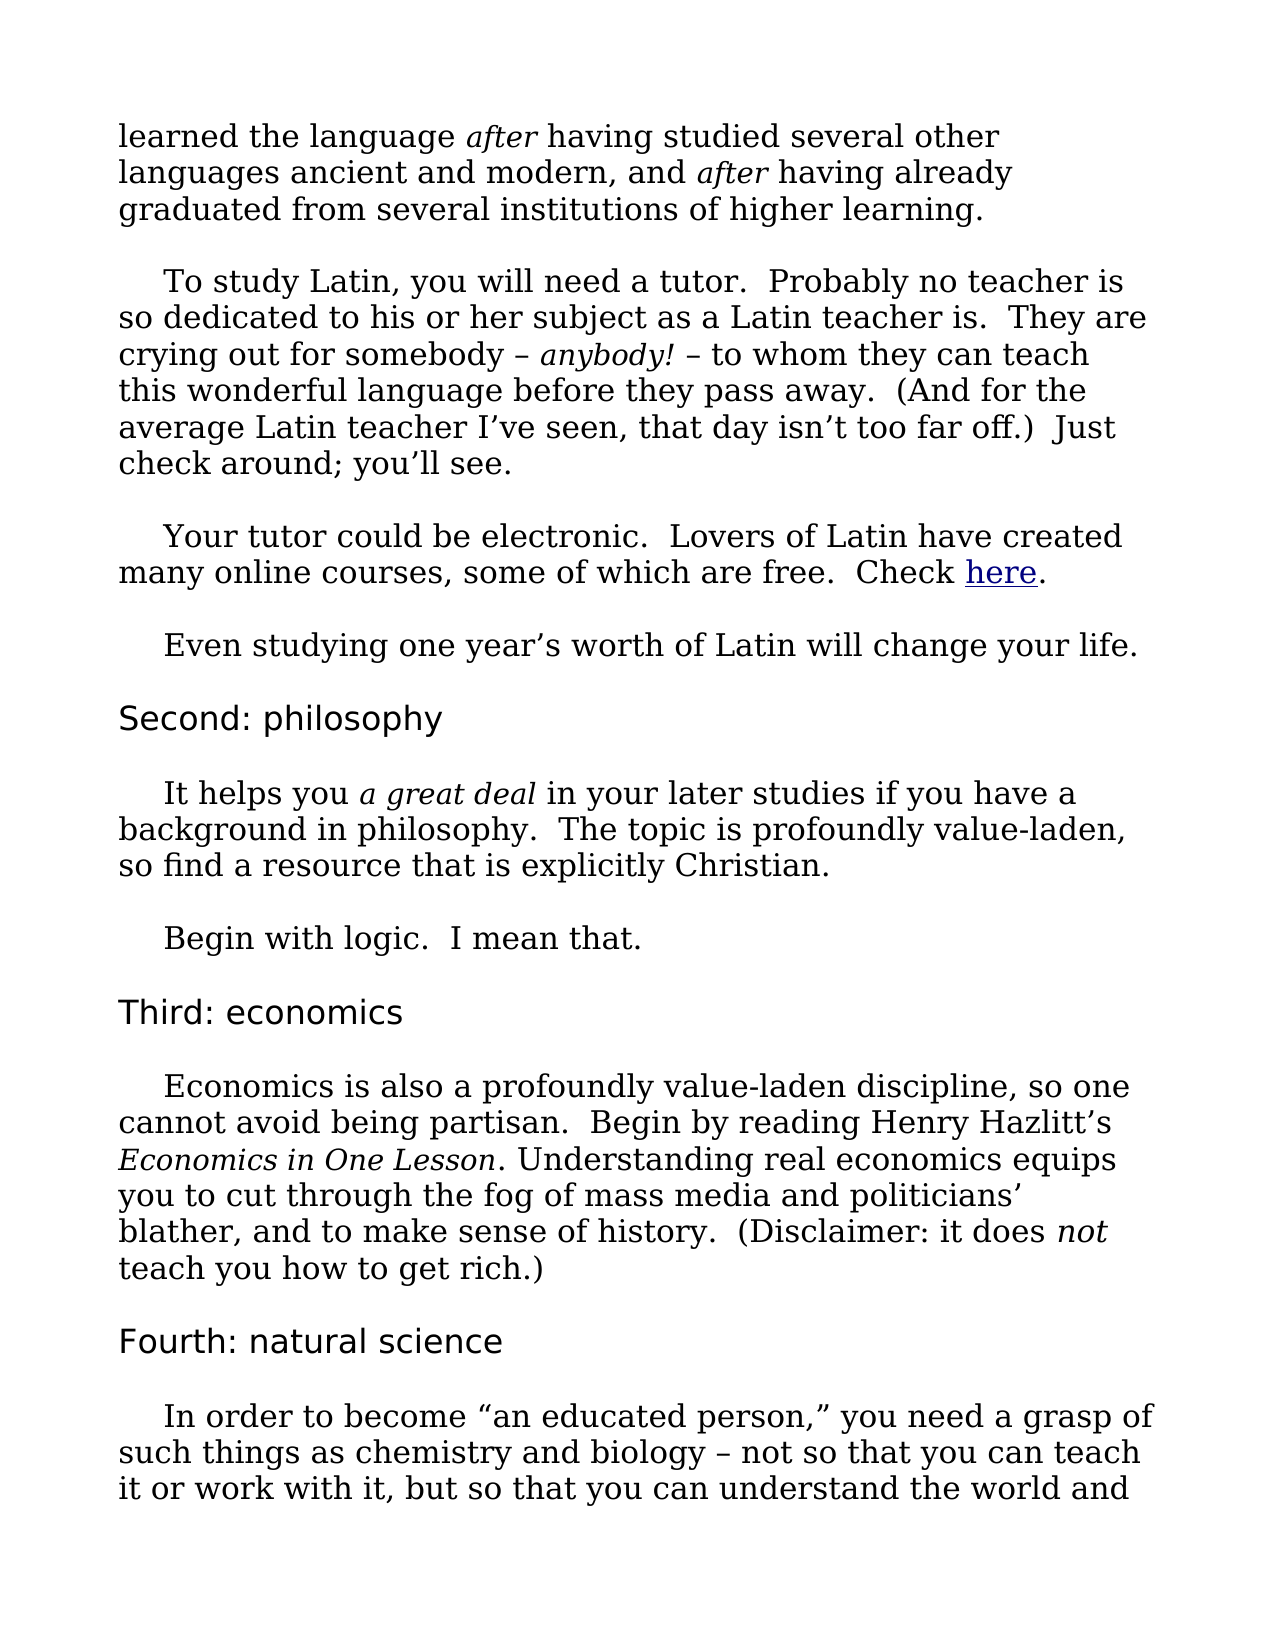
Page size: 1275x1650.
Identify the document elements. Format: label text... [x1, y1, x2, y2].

text learned the language after having studied several other languages ancient and modern, and after having already graduated from several institutions of higher learning. [118, 118, 1157, 227]
text It helps you a great deal in your later studies if you have a background in philosophy. The topic is profoundly value-laden, so find a resource that is explicitly Christian. [118, 775, 1157, 884]
text In order to become “an educated person,” you need a grasp of such things as chemistry and biology – not so that you can teach it or work with it, but so that you can understand the world and [118, 1398, 1157, 1507]
text Even studying one year’s worth of Latin will change your life. [118, 627, 1157, 663]
text Second: philosophy [118, 700, 1157, 739]
text Economics is also a profoundly value-laden discipline, so one cannot avoid being partisan. Begin by reading Henry Hazlitt’s Economics in One Lesson. Understanding real economics equips you to cut through the fog of mass media and politicians’ blather, and to make sense of history. (Disclaimer: it does not teach you how to get rich.) [118, 1068, 1157, 1286]
text Fourth: natural science [118, 1323, 1157, 1362]
text Your tutor could be electronic. Lovers of Latin have created many online courses, some of which are free. Check here. [118, 518, 1157, 591]
text Begin with logic. I mean that. [118, 920, 1157, 957]
text Third: economics [118, 993, 1157, 1032]
text To study Latin, you will need a tutor. Probably no teacher is so dedicated to his or her subject as a Latin teacher is. They are crying out for somebody – anybody! – to whom they can teach this wonderful language before they pass away. (And for the average Latin teacher I’ve seen, that day isn’t too far off.) Just check around; you’ll see. [118, 263, 1157, 482]
